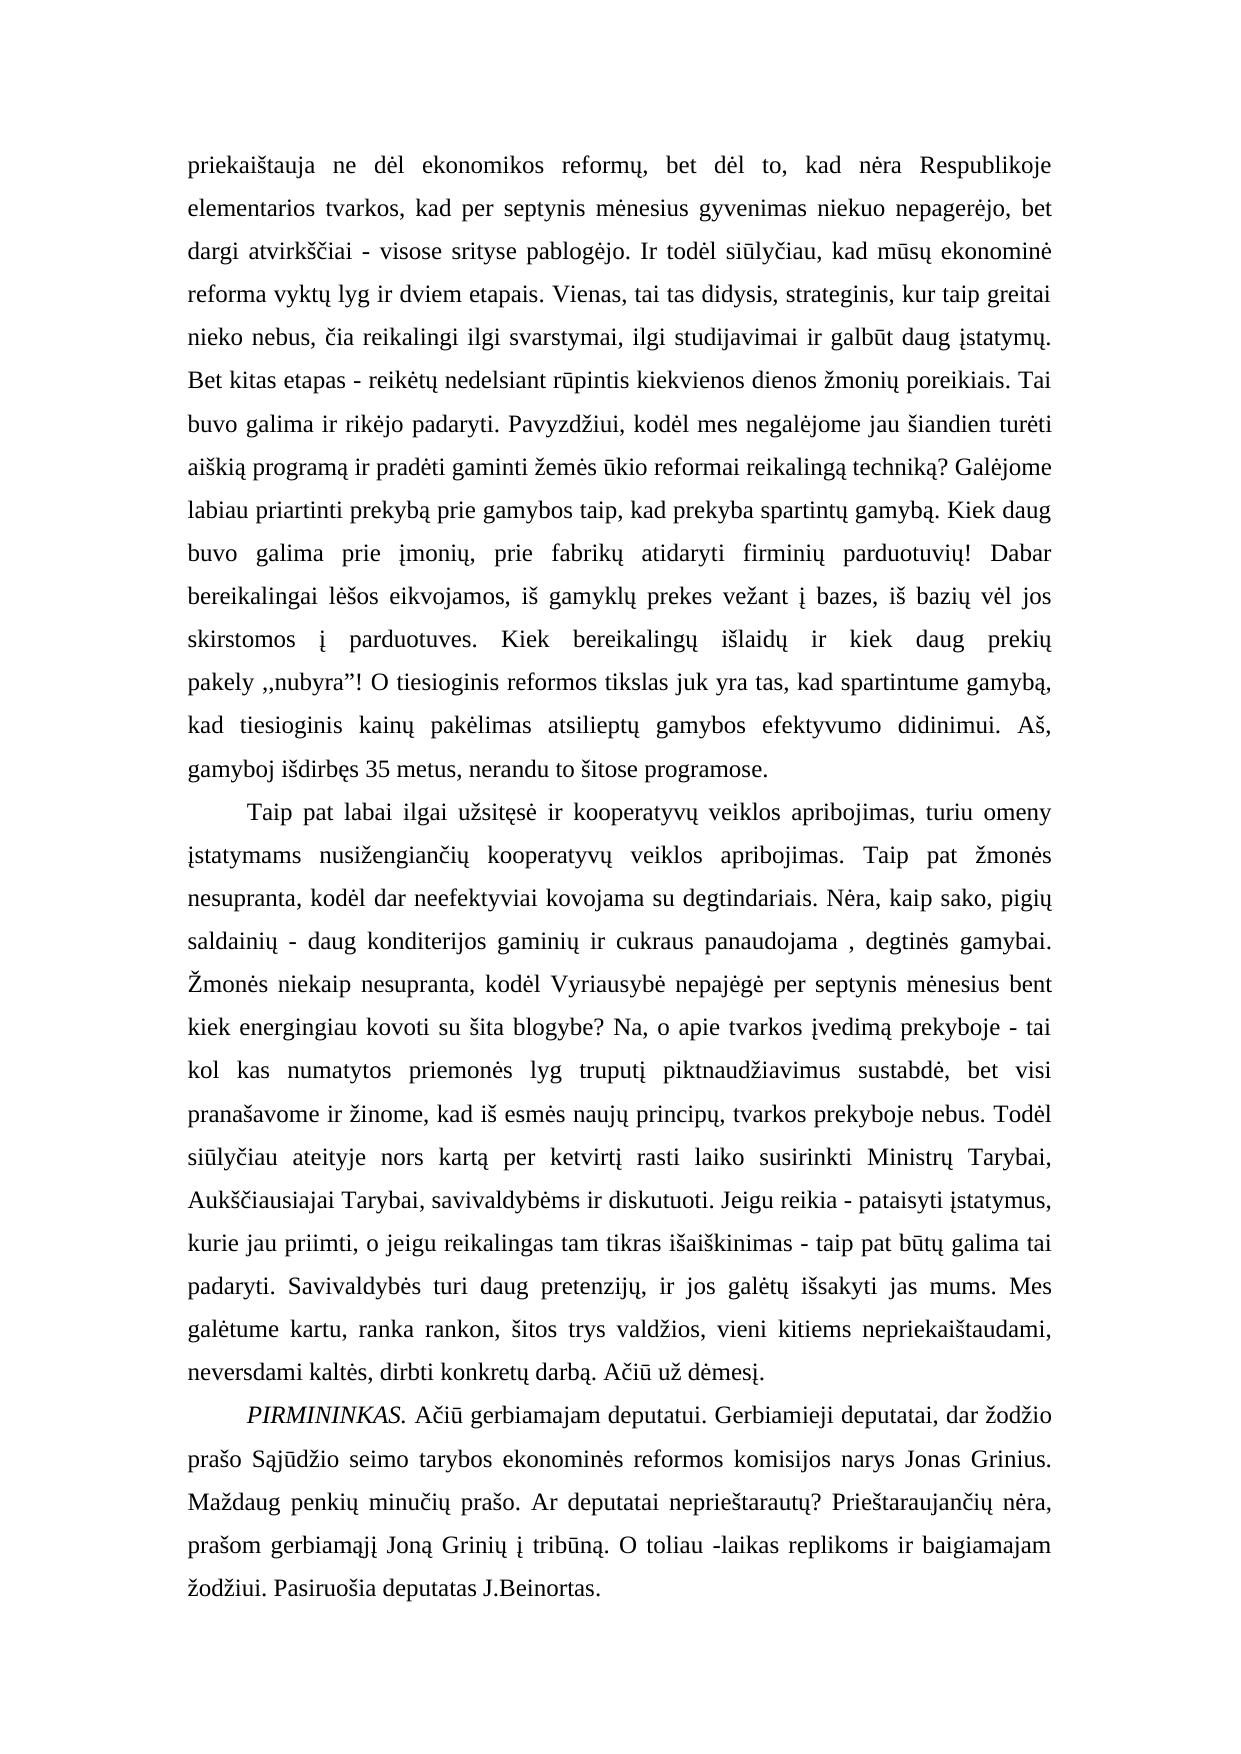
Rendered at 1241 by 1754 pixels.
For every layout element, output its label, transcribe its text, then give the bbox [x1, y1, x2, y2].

text priekaištauja ne dėl ekonomikos reformų, bet dėl to, kad nėra Respublikoje elementarios tvarkos, kad per septynis mėnesius gyvenimas niekuo nepagerėjo, bet dargi atvirkščiai - visose srityse pablogėjo. Ir todėl siūlyčiau, kad mūsų ekonominė reforma vyktų lyg ir dviem etapais. Vienas, tai tas didysis, strateginis, kur taip greitai nieko nebus, čia reikalingi ilgi svarstymai, ilgi studijavimai ir galbūt daug įstatymų. Bet kitas etapas - reikėtų nedelsiant rūpintis kiekvienos dienos žmonių poreikiais. Tai buvo galima ir rikėjo padaryti. Pavyzdžiui, kodėl mes negalėjome jau šiandien turėti aiškią programą ir pradėti gaminti žemės ūkio reformai reikalingą techniką? Galėjome labiau priartinti prekybą prie gamybos taip, kad prekyba spartintų gamybą. Kiek daug buvo galima prie įmonių, prie fabrikų atidaryti firminių parduotuvių! Dabar bereikalingai lėšos eikvojamos, iš gamyklų prekes vežant į bazes, iš bazių vėl jos skirstomos į parduotuves. Kiek bereikalingų išlaidų ir kiek daug prekių pakely ,,nubyra”! O tiesioginis reformos tikslas juk yra tas, kad spartintume gamybą, kad tiesioginis kainų pakėlimas atsilieptų gamybos efektyvumo didinimui. Aš, gamyboj išdirbęs 35 metus, nerandu to šitose programose. [187, 150, 1053, 782]
text Taip pat labai ilgai užsitęsė ir kooperatyvų veiklos apribojimas, turiu omeny įstatymams nusižengiančių kooperatyvų veiklos apribojimas. Taip pat žmonės nesupranta, kodėl dar neefektyviai kovojama su degtindariais. Nėra, kaip sako, pigių saldainių - daug konditerijos gaminių ir cukraus panaudojama , degtinės gamybai. Žmonės niekaip nesupranta, kodėl Vyriausybė nepajėgė per septynis mėnesius bent kiek energingiau kovoti su šita blogybe? Na, o apie tvarkos įvedimą prekyboje - tai kol kas numatytos priemonės lyg truputį piktnaudžiavimus sustabdė, bet visi pranašavome ir žinome, kad iš esmės naujų principų, tvarkos prekyboje nebus. Todėl siūlyčiau ateityje nors kartą per ketvirtį rasti laiko susirinkti Ministrų Tarybai, Aukščiausiajai Tarybai, savivaldybėms ir diskutuoti. Jeigu reikia - pataisyti įstatymus, kurie jau priimti, o jeigu reikalingas tam tikras išaiškinimas - taip pat būtų galima tai padaryti. Savivaldybės turi daug pretenzijų, ir jos galėtų išsakyti jas mums. Mes galėtume kartu, ranka rankon, šitos trys valdžios, vieni kitiems nepriekaištaudami, neversdami kaltės, dirbti konkretų darbą. Ačiū už dėmesį. [187, 797, 1053, 1386]
text PIRMININKAS. Ačiū gerbiamajam deputatui. Gerbiamieji deputatai, dar žodžio prašo Sąjūdžio seimo tarybos ekonominės reformos komisijos narys Jonas Grinius. Maždaug penkių minučių prašo. Ar deputatai neprieštarautų? Prieštaraujančių nėra, prašom gerbiamąjį Joną Grinių į tribūną. O toliau -laikas replikoms ir baigiamajam žodžiui. Pasiruošia deputatas J.Beinortas. [187, 1401, 1053, 1602]
